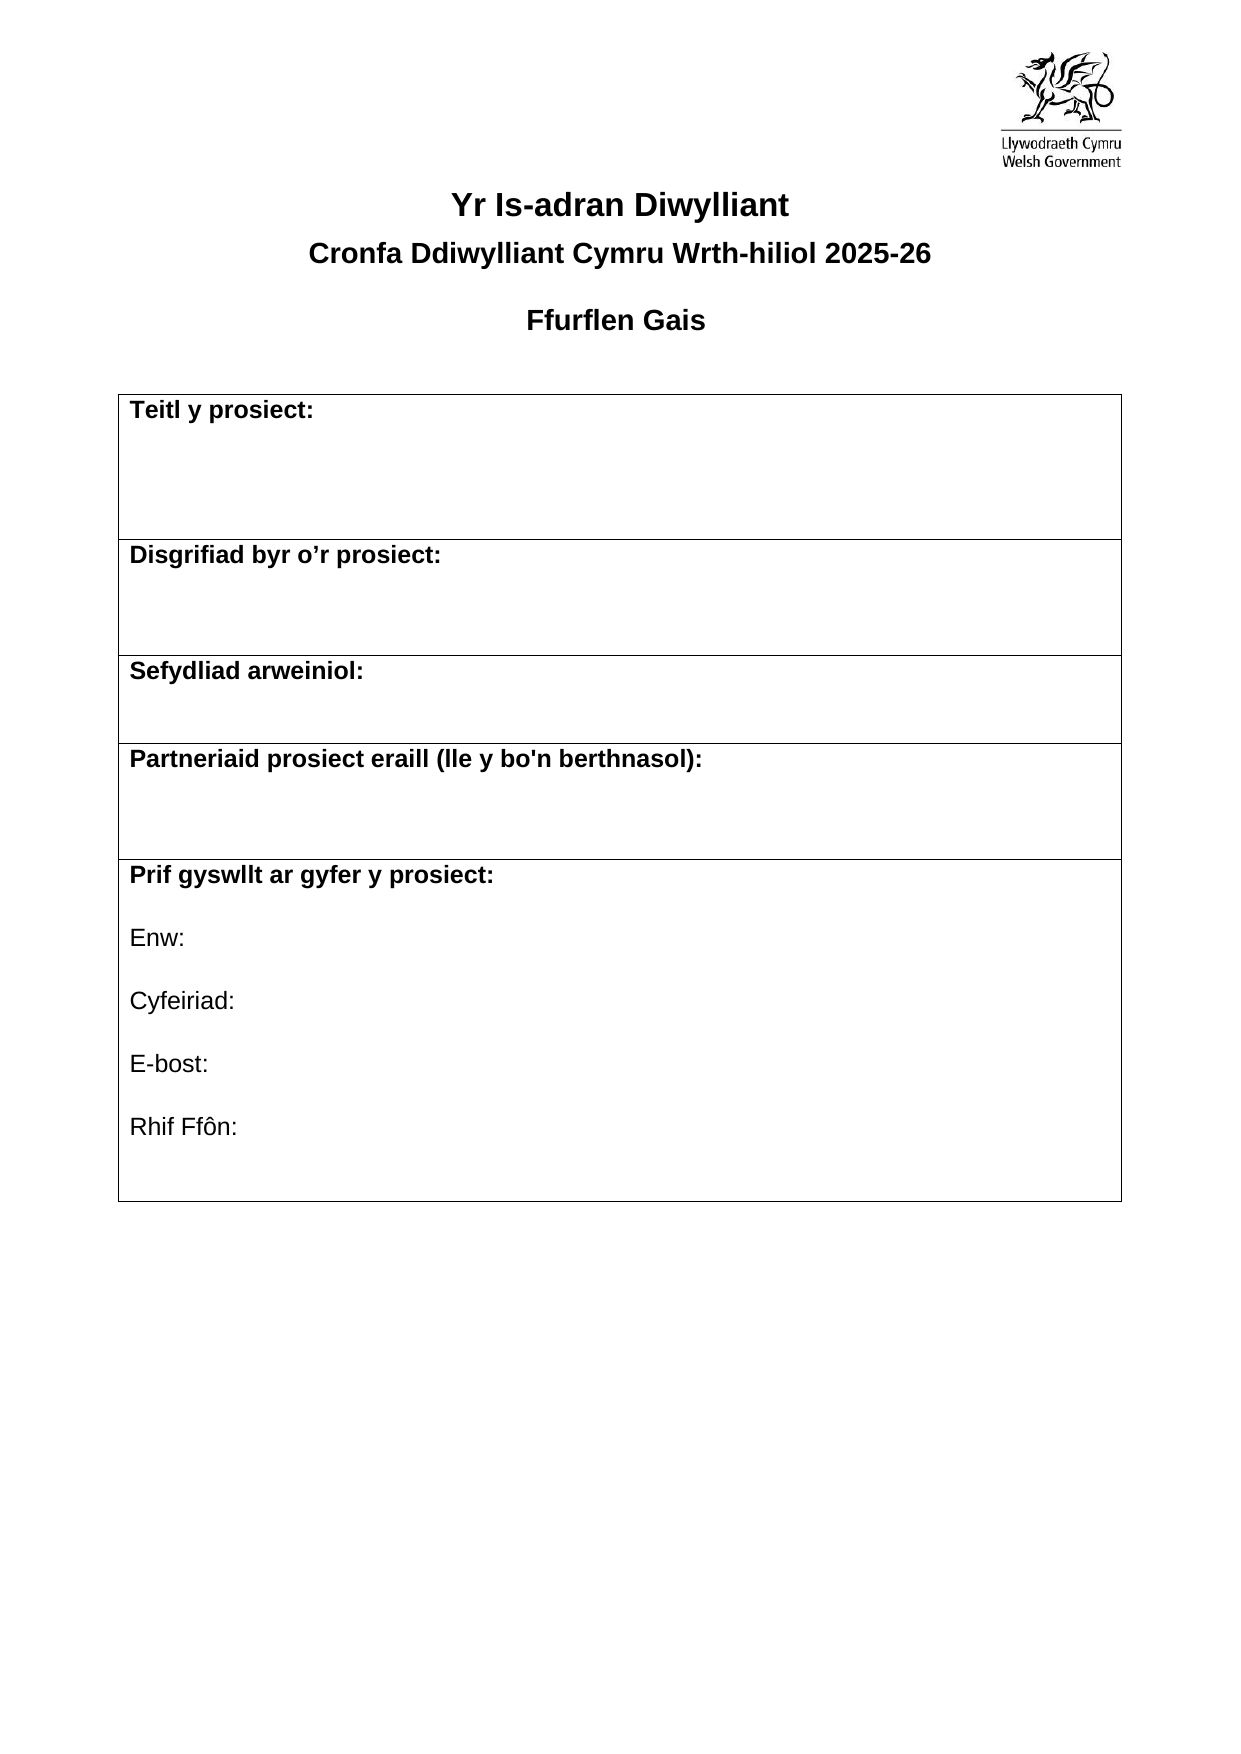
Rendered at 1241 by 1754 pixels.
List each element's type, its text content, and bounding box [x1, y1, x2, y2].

text Cronfa Ddiwylliant Cymru Wrth-hiliol 2025-26 [118, 236, 1122, 270]
table_cell Partneriaid prosiect eraill (lle y bo'n berthnasol): [119, 744, 1121, 858]
table_cell Prif gyswllt ar gyfer y prosiect: Enw: Cyfeiriad: E-bost: Rhif Ffôn: [119, 860, 1121, 1201]
text Ffurflen Gais [118, 303, 1122, 337]
table_cell Sefydliad arweiniol: [119, 656, 1121, 742]
table_header Teitl y prosiect: [119, 395, 1121, 539]
text Yr Is-adran Diwylliant [118, 185, 1122, 224]
table_cell Disgrifiad byr o’r prosiect: [119, 540, 1121, 655]
